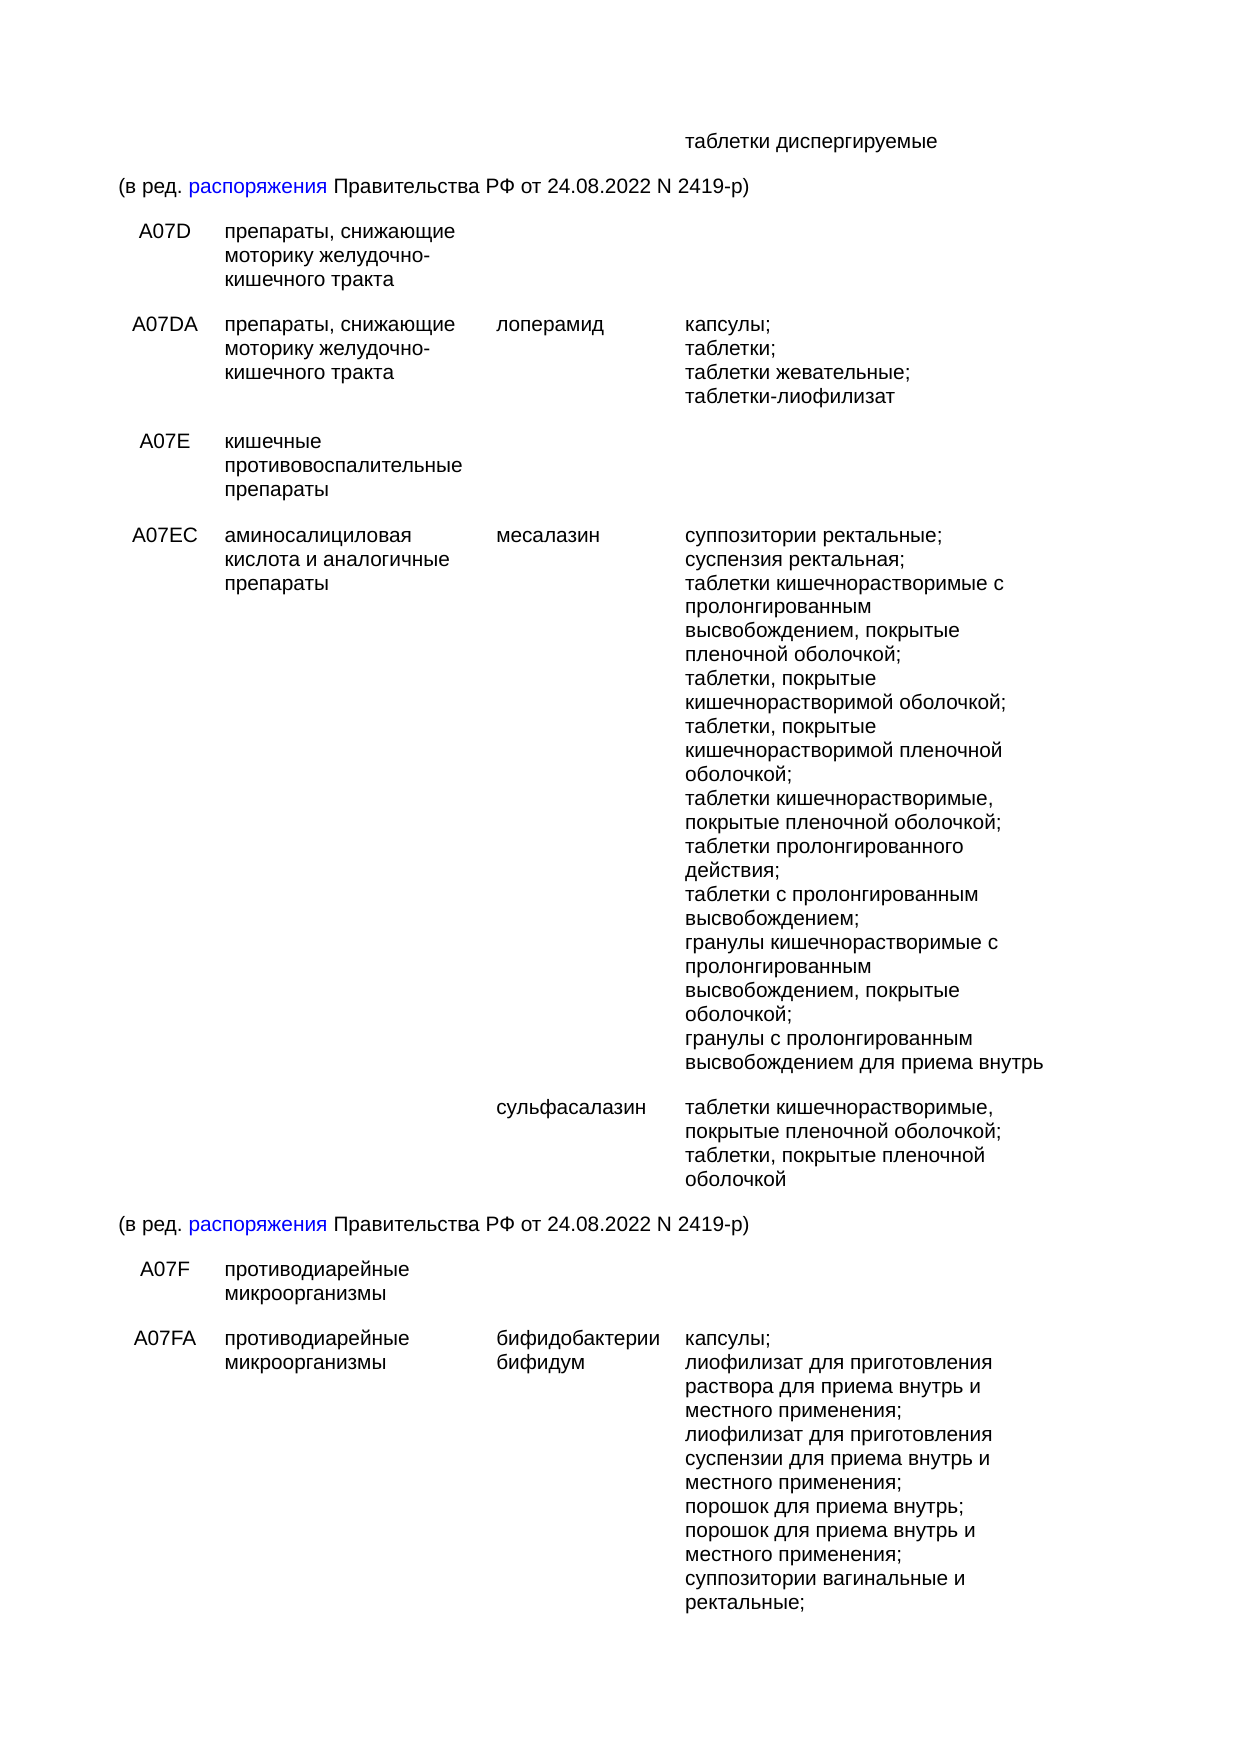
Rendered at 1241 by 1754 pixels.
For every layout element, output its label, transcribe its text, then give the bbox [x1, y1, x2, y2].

table_cell противодиарейные микроорганизмы [218, 1246, 489, 1316]
table_cell бифидобактерии бифидум [490, 1316, 678, 1624]
table_cell [679, 1246, 1056, 1316]
table_cell (в ред. распоряжения Правительства РФ от 24.08.2022 N 2419-р) [112, 163, 1056, 208]
table_cell аминосалициловая кислота и аналогичные препараты [218, 512, 489, 1084]
table_cell противодиарейные микроорганизмы [218, 1316, 489, 1624]
table_cell A07E [112, 419, 218, 512]
table_cell [679, 419, 1056, 512]
table_cell таблетки кишечнорастворимые, покрытые пленочной оболочкой; таблетки, покрытые пленочной оболочкой [679, 1084, 1056, 1201]
table_cell месалазин [490, 512, 678, 1084]
table_cell кишечные противовоспалительные препараты [218, 419, 489, 512]
table_cell таблетки диспергируемые [679, 118, 1056, 163]
table_cell [218, 118, 489, 163]
table_cell [490, 1246, 678, 1316]
table_cell [218, 1084, 489, 1201]
table_cell препараты, снижающие моторику желудочно-кишечного тракта [218, 302, 489, 419]
table_cell [112, 118, 218, 163]
table_cell [490, 419, 678, 512]
table_cell сульфасалазин [490, 1084, 678, 1201]
table_cell (в ред. распоряжения Правительства РФ от 24.08.2022 N 2419-р) [112, 1201, 1056, 1246]
table_cell суппозитории ректальные; суспензия ректальная; таблетки кишечнорастворимые с пролонгированным высвобождением, покрытые пленочной оболочкой; таблетки, покрытые кишечнорастворимой оболочкой; таблетки, покрытые кишечнорастворимой пленочной оболочкой; таблетки кишечнорастворимые, покрытые пленочной оболочкой; таблетки пролонгированного действия; таблетки с пролонгированным высвобождением; гранулы кишечнорастворимые с пролонгированным высвобождением, покрытые оболочкой; гранулы с пролонгированным высвобождением для приема внутрь [679, 512, 1056, 1084]
table_cell [490, 209, 678, 302]
table_cell лоперамид [490, 302, 678, 419]
table_cell капсулы; лиофилизат для приготовления раствора для приема внутрь и местного применения; лиофилизат для приготовления суспензии для приема внутрь и местного применения; порошок для приема внутрь; порошок для приема внутрь и местного применения; суппозитории вагинальные и ректальные; [679, 1316, 1056, 1624]
table_cell [490, 118, 678, 163]
table_cell [112, 1084, 218, 1201]
table_cell A07FA [112, 1316, 218, 1624]
table_cell препараты, снижающие моторику желудочно-кишечного тракта [218, 209, 489, 302]
table_cell A07EC [112, 512, 218, 1084]
table_cell A07D [112, 209, 218, 302]
table_cell A07DA [112, 302, 218, 419]
table_cell [679, 209, 1056, 302]
table_cell капсулы; таблетки; таблетки жевательные; таблетки-лиофилизат [679, 302, 1056, 419]
table_cell A07F [112, 1246, 218, 1316]
